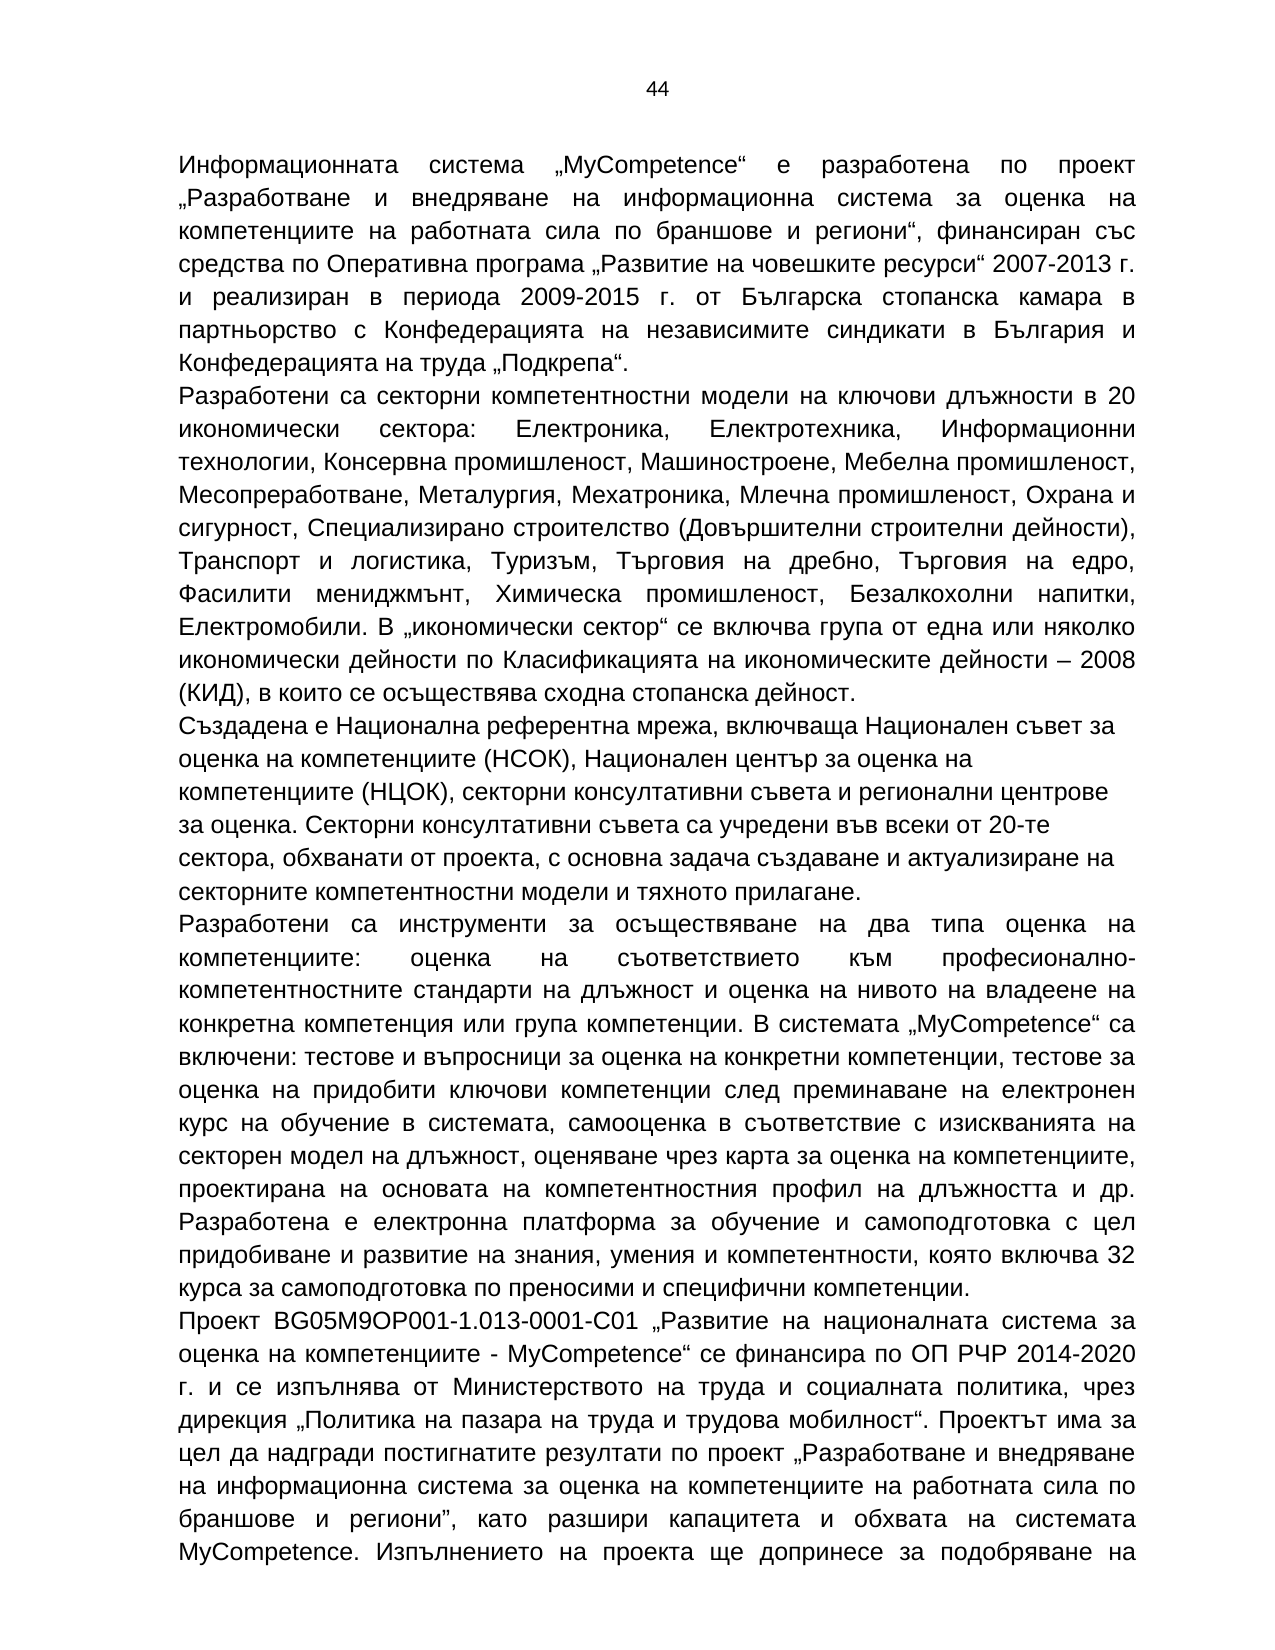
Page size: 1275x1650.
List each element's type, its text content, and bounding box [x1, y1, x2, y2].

text Проект BG05M9OP001-1.013-0001-С01 „Развитие на националната система за оценка на компетенциите - MyCompetence“ се финансира по ОП РЧР 2014-2020 г. и се изпълнява от Министерството на труда и социалната политика, чрез дирекция „Политика на пазара на труда и трудова мобилност“. Проектът има за цел да надгради постигнатите резултати по проект „Разработване и внедряване на информационна система за оценка на компетенциите на работната сила по браншове и региони”, като разшири капацитета и обхвата на системата MyCompetence. Изпълнението на проекта ще допринесе за подобряване на [178, 1306, 1137, 1566]
text Разработени са секторни компетентностни модели на ключови длъжности в 20 икономически сектора: Електроника, Електротехника, Информационни технологии, Консервна промишленост, Машиностроене, Мебелна промишленост, Месопреработване, Металургия, Мехатроника, Млечна промишленост, Охрана и сигурност, Специализирано строителство (Довършителни строителни дейности), Транспорт и логистика, Туризъм, Търговия на дребно, Търговия на едро, Фасилити мениджмънт, Химическа промишленост, Безалкохолни напитки, Електромобили. В „икономически сектор“ се включва група от една или няколко икономически дейности по Класификацията на икономическите дейности – 2008 (КИД), в които се осъществява сходна стопанска дейност. [178, 381, 1137, 707]
text Разработени са инструменти за осъществяване на два типа оценка на компетенциите: оценка на съответствието към професионално-компетентностните стандарти на длъжност и оценка на нивото на владеене на конкретна компетенция или група компетенции. В системата „MyCompetence“ са включени: тестове и въпросници за оценка на конкретни компетенции, тестове за оценка на придобити ключови компетенции след преминаване на електронен курс на обучение в системата, самооценка в съответствие с изискванията на секторен модел на длъжност, оценяване чрез карта за оценка на компетенциите, проектирана на основата на компетентностния профил на длъжността и др. Разработена е електронна платформа за обучение и самоподготовка с цел придобиване и развитие на знания, умения и компетентности, която включва 32 курса за самоподготовка по преносими и специфични компетенции. [178, 909, 1137, 1301]
text Информационната система „MyCompetence“ е разработена по проект „Разработване и внедряване на информационна система за оценка на компетенциите на работната сила по браншове и региони“, финансиран със средства по Оперативна програма „Развитие на човешките ресурси“ 2007-2013 г. и реализиран в периода 2009-2015 г. от Българска стопанска камара в партньорство с Конфедерацията на независимите синдикати в България и Конфедерацията на труда „Подкрепа“. [178, 150, 1137, 377]
text Създадена е Национална референтна мрежа, включваща Национален съвет за оценка на компетенциите (НСОК), Национален център за оценка на компетенциите (НЦОК), секторни консултативни съвета и регионални центрове за оценка. Секторни консултативни съвета са учредени във всеки от 20-те сектора, обхванати от проекта, с основна задача създаване и актуализиране на секторните компетентностни модели и тяхното прилагане. [178, 711, 1137, 905]
